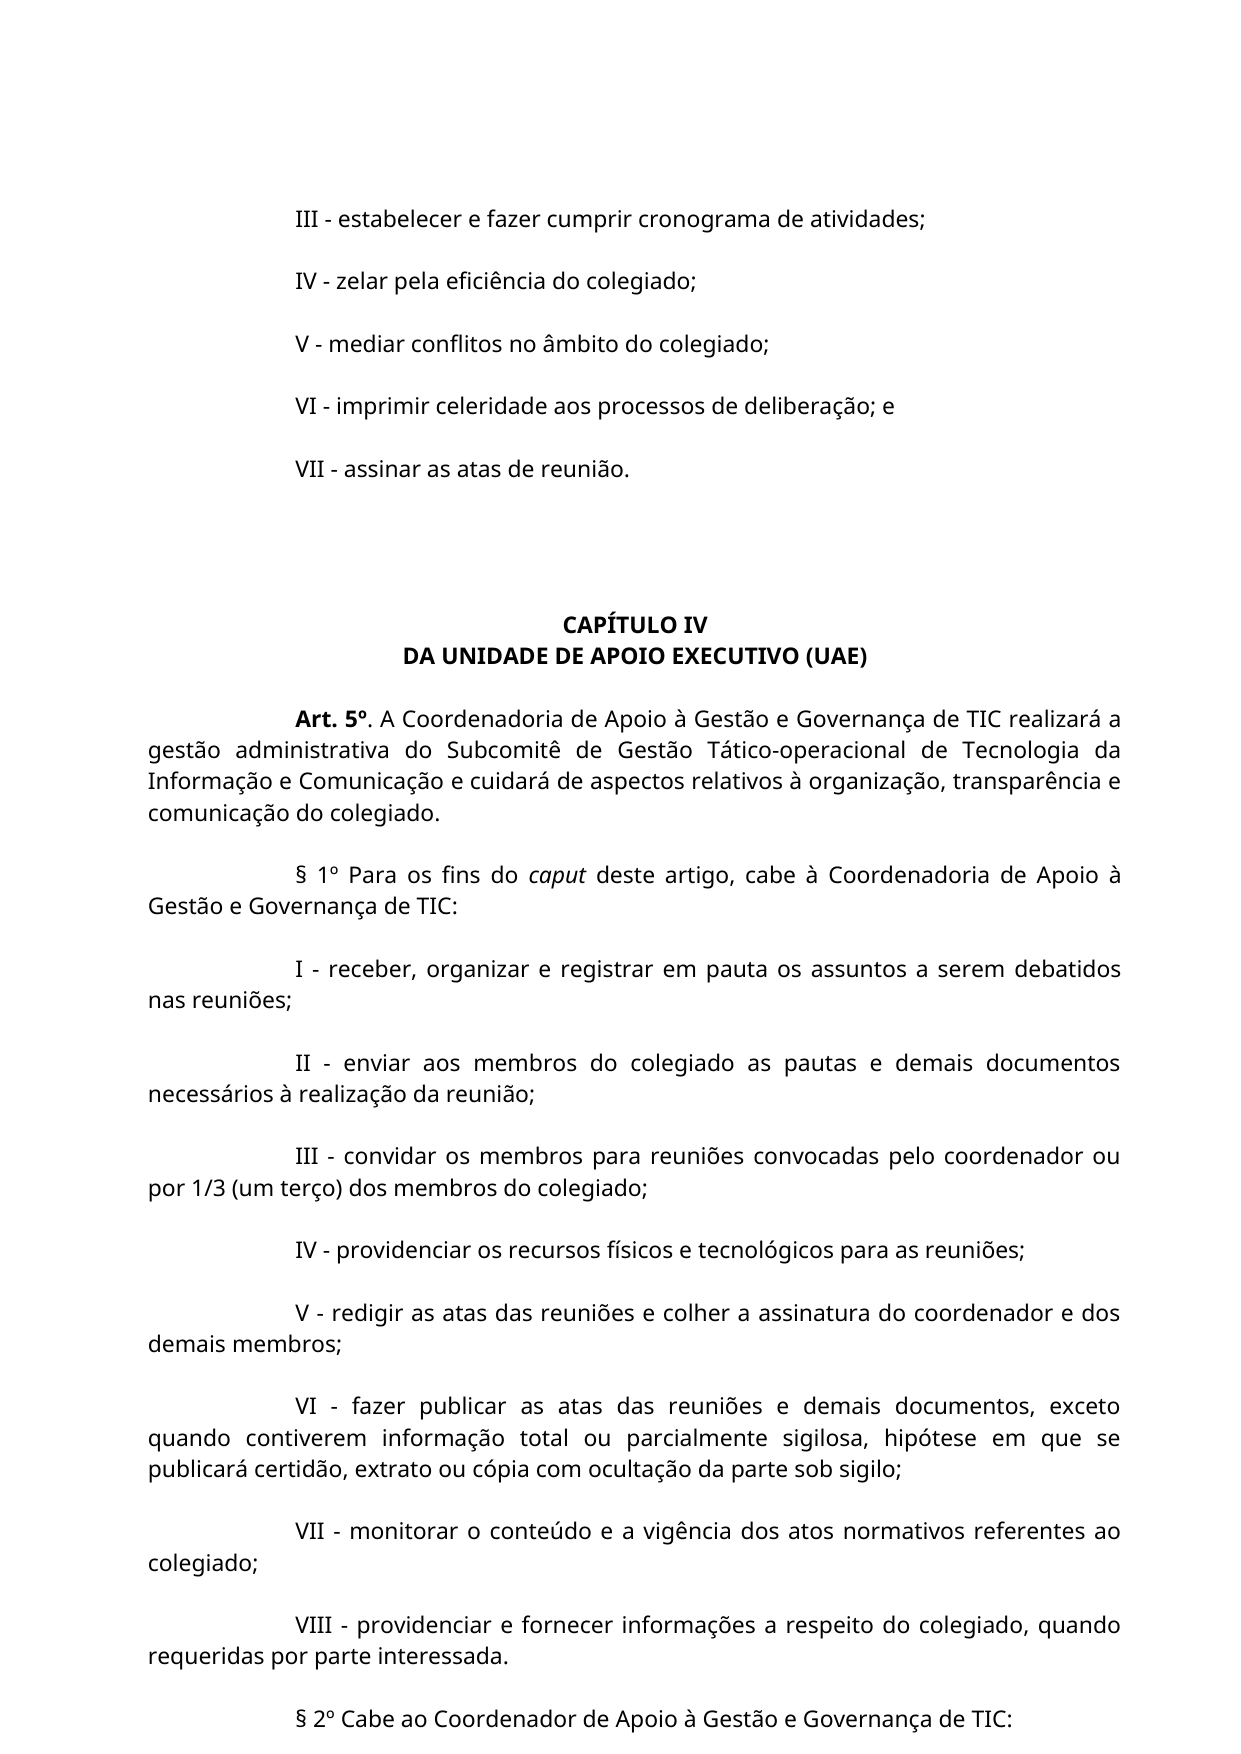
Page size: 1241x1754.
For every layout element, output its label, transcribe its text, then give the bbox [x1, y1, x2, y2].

text III - estabelecer e fazer cumprir cronograma de atividades; [148, 203, 1122, 234]
text § 1º Para os fins do caput deste artigo, cabe à Coordenadoria de Apoio à Gestão e Governança de TIC: [148, 859, 1122, 922]
text V - redigir as atas das reuniões e colher a assinatura do coordenador e dos demais membros; [148, 1297, 1122, 1359]
text CAPÍTULO IV [148, 609, 1122, 640]
text IV - providenciar os recursos físicos e tecnológicos para as reuniões; [148, 1234, 1122, 1265]
text III - convidar os membros para reuniões convocadas pelo coordenador ou por 1/3 (um terço) dos membros do colegiado; [148, 1140, 1122, 1203]
text VI - imprimir celeridade aos processos de deliberação; e [148, 390, 1122, 422]
text IV - zelar pela eficiência do colegiado; [148, 265, 1122, 297]
text DA UNIDADE DE APOIO EXECUTIVO (UAE) [148, 640, 1122, 672]
text VII - monitorar o conteúdo e a vigência dos atos normativos referentes ao colegiado; [148, 1515, 1122, 1578]
text § 2º Cabe ao Coordenador de Apoio à Gestão e Governança de TIC: [148, 1703, 1122, 1734]
text VII - assinar as atas de reunião. [148, 453, 1122, 484]
text Art. 5º. A Coordenadoria de Apoio à Gestão e Governança de TIC realizará a gestão administrativa do Subcomitê de Gestão Tático-operacional de Tecnologia da Informação e Comunicação e cuidará de aspectos relativos à organização, transparência e comunicação do colegiado. [148, 703, 1122, 828]
text VI - fazer publicar as atas das reuniões e demais documentos, exceto quando contiverem informação total ou parcialmente sigilosa, hipótese em que se publicará certidão, extrato ou cópia com ocultação da parte sob sigilo; [148, 1390, 1122, 1484]
text VIII - providenciar e fornecer informações a respeito do colegiado, quando requeridas por parte interessada. [148, 1609, 1122, 1672]
text V - mediar conflitos no âmbito do colegiado; [148, 328, 1122, 359]
text II - enviar aos membros do colegiado as pautas e demais documentos necessários à realização da reunião; [148, 1047, 1122, 1109]
text I - receber, organizar e registrar em pauta os assuntos a serem debatidos nas reuniões; [148, 953, 1122, 1015]
